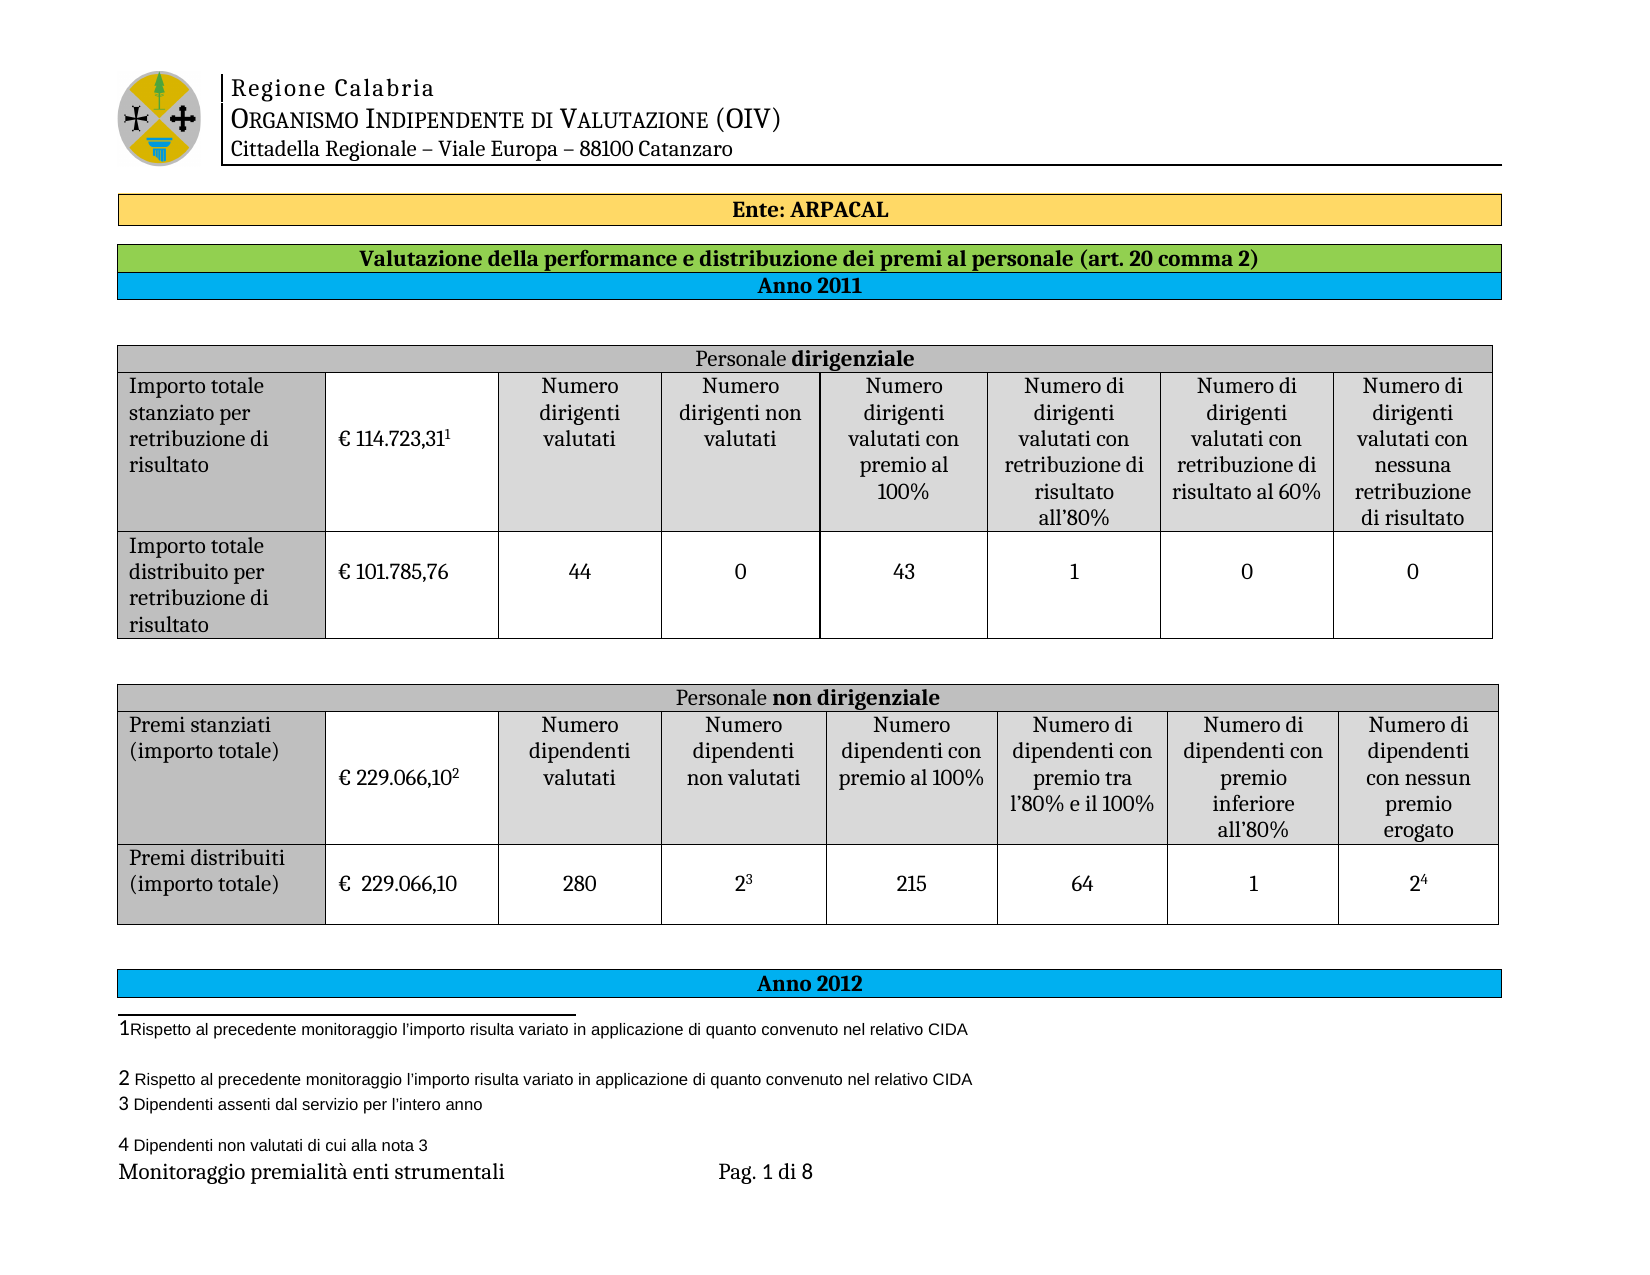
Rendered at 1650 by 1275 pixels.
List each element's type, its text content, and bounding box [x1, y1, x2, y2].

table_cell 2 [662, 845, 826, 924]
table_cell Numero di dipendenti con premio inferiore all’80% [1168, 712, 1338, 844]
table_cell Numero di dirigenti valutati con nessuna retribuzione di risultato [1334, 373, 1492, 531]
table_cell Numero dipendenti valutati [499, 712, 661, 844]
table_cell 0 [1334, 532, 1492, 638]
table_cell Numero di dipendenti con premio tra l’80% e il 100% [998, 712, 1167, 844]
table_header Valutazione della performance e distribuzione dei premi al personale (art. 20 comma 2) [118, 245, 1501, 272]
table_cell € 229.066,10 [326, 712, 498, 844]
table_cell 0 [1161, 532, 1333, 638]
table_cell 2 [1339, 845, 1498, 924]
table_cell € 114.723,31 [326, 373, 498, 531]
table_cell Numero di dirigenti valutati con retribuzione di risultato al 60% [1161, 373, 1333, 531]
table_cell 0 [662, 532, 819, 638]
table_cell 1 [1168, 845, 1338, 924]
table_cell Numero di dipendenti con nessun premio erogato [1339, 712, 1498, 844]
table_cell Numero dipendenti non valutati [662, 712, 826, 844]
table_cell Numero dirigenti valutati con premio al 100% [821, 373, 987, 531]
table_cell 44 [499, 532, 661, 638]
table_cell Premi stanziati (importo totale) [118, 712, 325, 844]
text Ente: ARPACAL [119, 195, 1501, 225]
table_cell 64 [998, 845, 1167, 924]
table_cell 43 [821, 532, 987, 638]
table_cell Anno 2011 [118, 273, 1501, 299]
table_header Personale dirigenziale [118, 346, 1492, 372]
table_header Personale non dirigenziale [118, 685, 1498, 711]
table_cell 215 [827, 845, 997, 924]
table_cell € 101.785,76 [326, 532, 498, 638]
table_cell € 229.066,10 [326, 845, 498, 924]
table_cell Numero di dirigenti valutati con retribuzione di risultato all’80% [988, 373, 1160, 531]
table_cell Importo totale distribuito per retribuzione di risultato [118, 532, 325, 638]
table_cell 280 [499, 845, 661, 924]
table_cell Numero dirigenti non valutati [662, 373, 819, 531]
table_cell 1 [988, 532, 1160, 638]
table_cell Importo totale stanziato per retribuzione di risultato [118, 373, 325, 531]
table_cell Premi distribuiti (importo totale) [118, 845, 325, 924]
table_header Anno 2012 [118, 970, 1501, 997]
table_cell Numero dipendenti con premio al 100% [827, 712, 997, 844]
table_cell Numero dirigenti valutati [499, 373, 661, 531]
